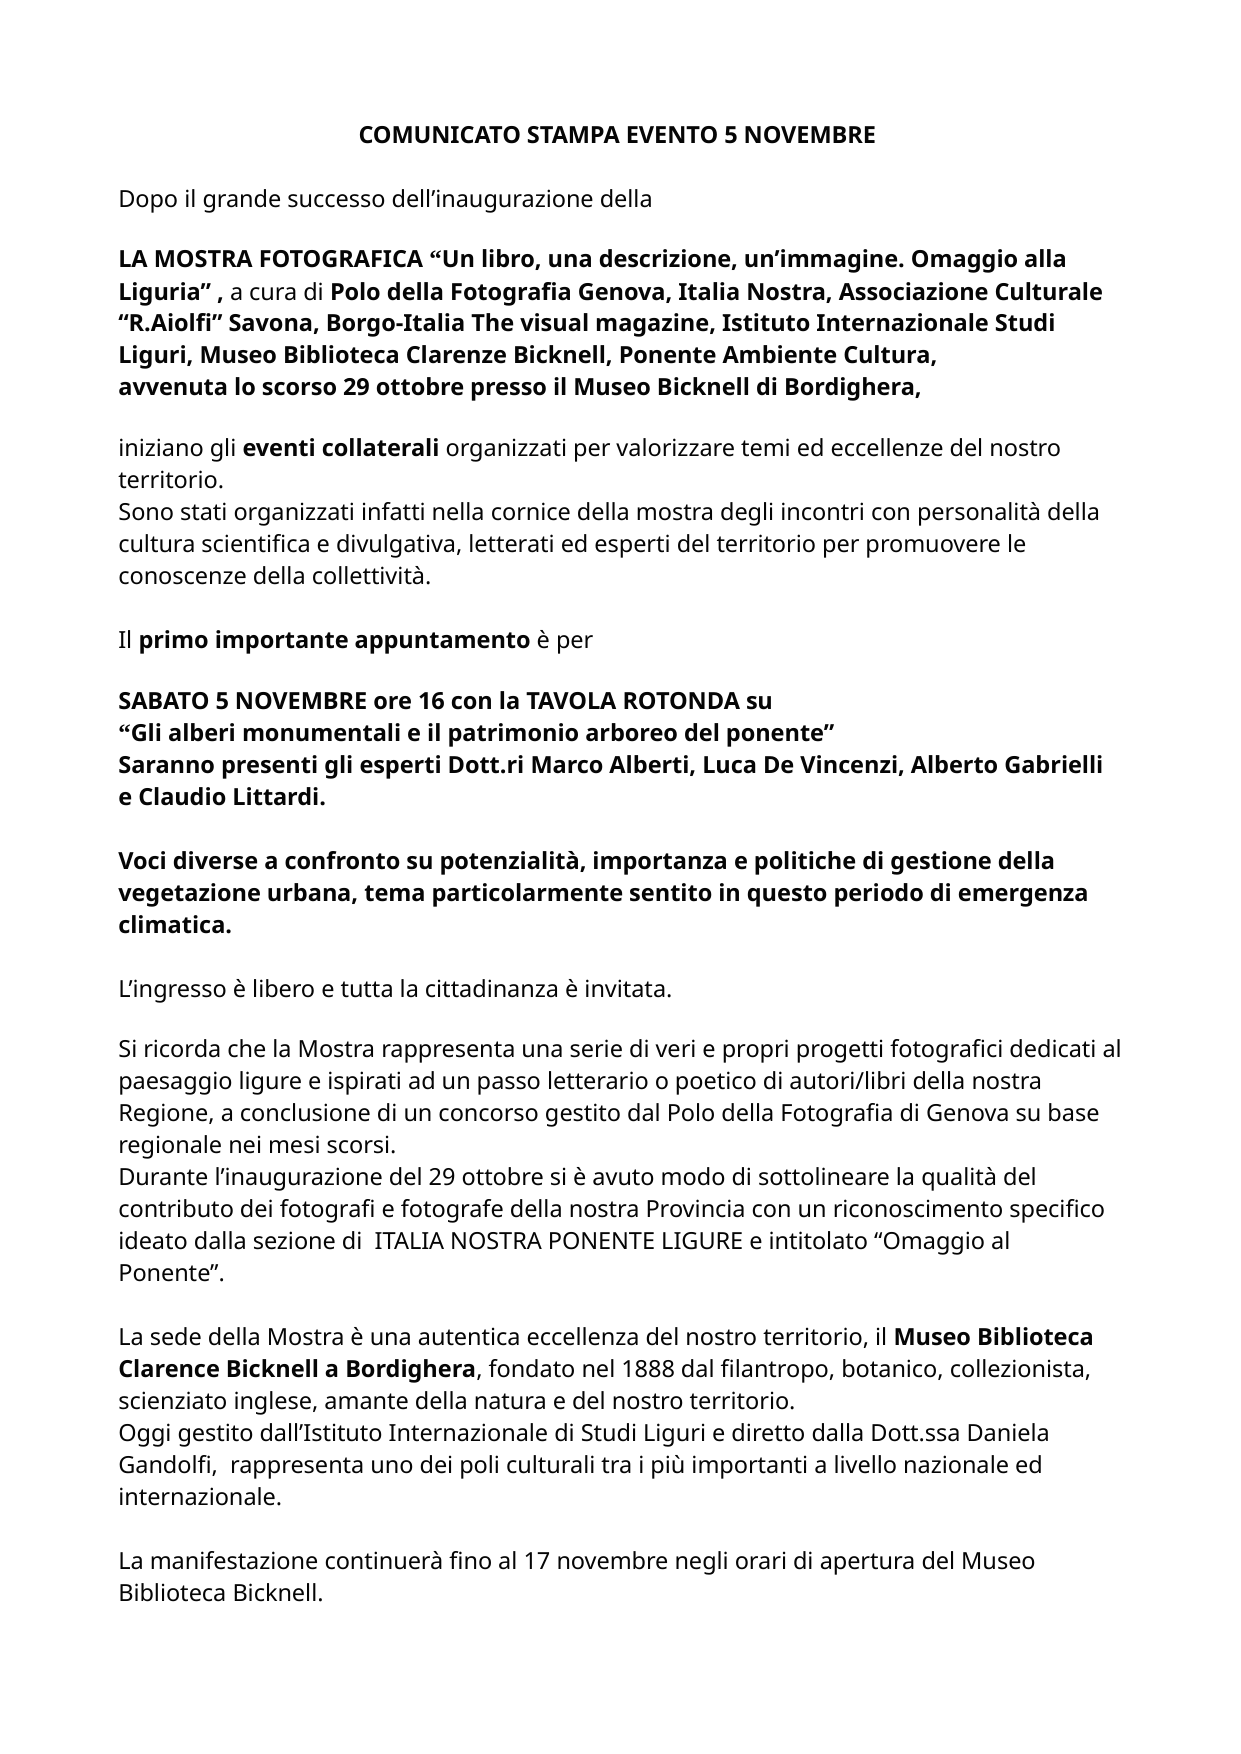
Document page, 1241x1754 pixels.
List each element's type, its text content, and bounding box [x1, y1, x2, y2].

text Durante l’inaugurazione del 29 ottobre si è avuto modo di sottolineare la qualità del contributo dei fotografi e fotografe della nostra Provincia con un riconoscimento specifico ideato dalla sezione di ITALIA NOSTRA PONENTE LIGURE e intitolato “Omaggio al Ponente”. [118, 1161, 1122, 1288]
text La manifestazione continuerà fino al 17 novembre negli orari di apertura del Museo Biblioteca Bicknell. [118, 1544, 1122, 1608]
text “Gli alberi monumentali e il patrimonio arboreo del ponente” [118, 716, 1122, 748]
text Voci diverse a confronto su potenzialità, importanza e politiche di gestione della vegetazione urbana, tema particolarmente sentito in questo periodo di emergenza climatica. [118, 844, 1122, 940]
text LA MOSTRA FOTOGRAFICA “Un libro, una descrizione, un’immagine. Omaggio alla Liguria” , a cura di Polo della Fotografia Genova, Italia Nostra, Associazione Culturale “R.Aiolfi” Savona, Borgo-Italia The visual magazine, Istituto Internazionale Studi Liguri, Museo Biblioteca Clarenze Bicknell, Ponente Ambiente Cultura, [118, 243, 1122, 371]
text Dopo il grande successo dell’inaugurazione della [118, 182, 1122, 214]
text Sono stati organizzati infatti nella cornice della mostra degli incontri con personalità della cultura scientifica e divulgativa, letterati ed esperti del territorio per promuovere le conoscenze della collettività. [118, 495, 1122, 591]
text L’ingresso è libero e tutta la cittadinanza è invitata. [118, 972, 1122, 1004]
text Si ricorda che la Mostra rappresenta una serie di veri e propri progetti fotografici dedicati al paesaggio ligure e ispirati ad un passo letterario o poetico di autori/libri della nostra Regione, a conclusione di un concorso gestito dal Polo della Fotografia di Genova su base regionale nei mesi scorsi. [118, 1033, 1122, 1161]
text SABATO 5 NOVEMBRE ore 16 con la TAVOLA ROTONDA su [118, 684, 1122, 716]
text Saranno presenti gli esperti Dott.ri Marco Alberti, Luca De Vincenzi, Alberto Gabrielli e Claudio Littardi. [118, 748, 1122, 812]
text avvenuta lo scorso 29 ottobre presso il Museo Bicknell di Bordighera, [118, 371, 1122, 403]
text COMUNICATO STAMPA EVENTO 5 NOVEMBRE [118, 118, 1122, 150]
text La sede della Mostra è una autentica eccellenza del nostro territorio, il Museo Biblioteca Clarence Bicknell a Bordighera, fondato nel 1888 dal filantropo, botanico, collezionista, scienziato inglese, amante della natura e del nostro territorio. [118, 1320, 1122, 1416]
text Il primo importante appuntamento è per [118, 623, 1122, 655]
text Oggi gestito dall’Istituto Internazionale di Studi Liguri e diretto dalla Dott.ssa Daniela Gandolfi, rappresenta uno dei poli culturali tra i più importanti a livello nazionale ed internazionale. [118, 1416, 1122, 1512]
text iniziano gli eventi collaterali organizzati per valorizzare temi ed eccellenze del nostro territorio. [118, 431, 1122, 495]
